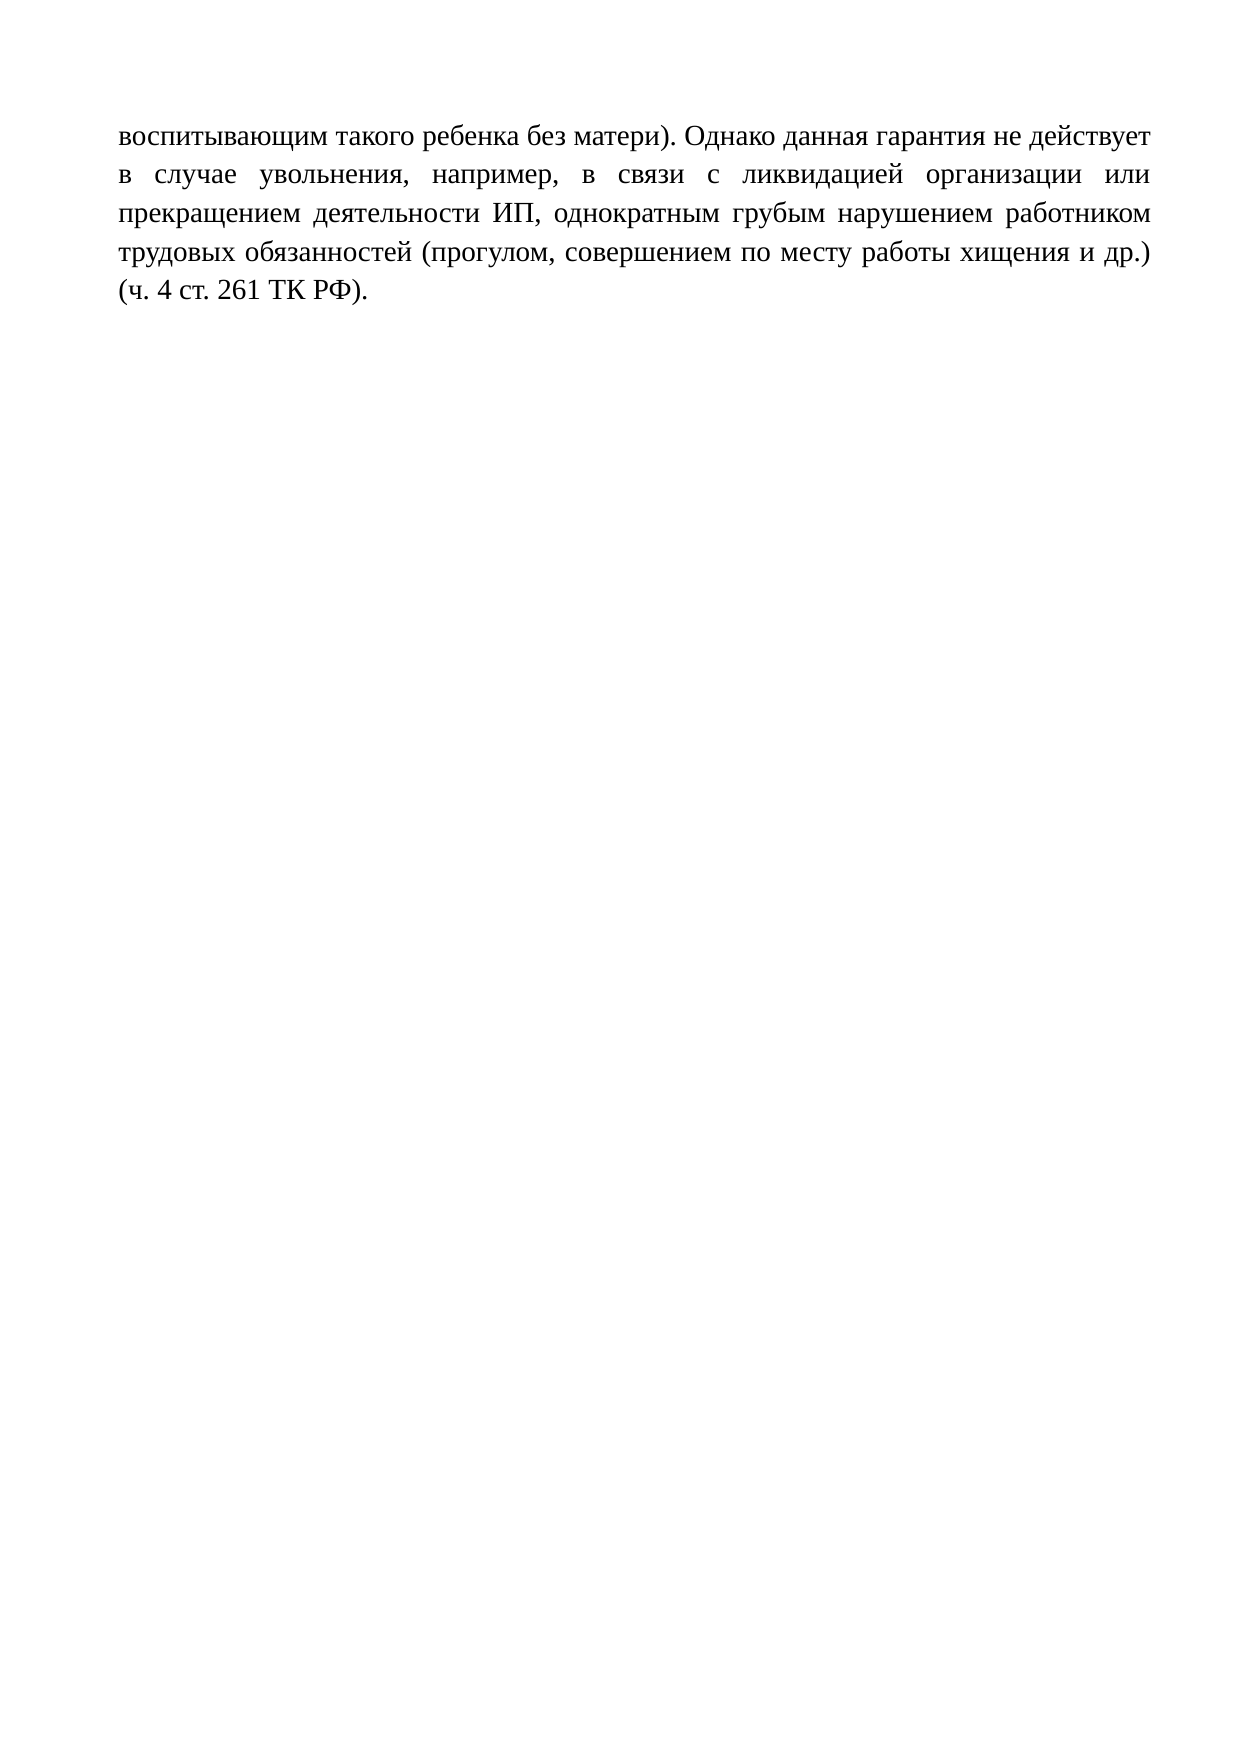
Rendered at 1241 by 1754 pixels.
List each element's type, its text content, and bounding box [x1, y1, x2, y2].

text воспитывающим такого ребенка без матери). Однако данная гарантия не действует в случае увольнения, например, в связи с ликвидацией организации или прекращением деятельности ИП, однократным грубым нарушением работником трудовых обязанностей (прогулом, совершением по месту работы хищения и др.) (ч. 4 ст. 261 ТК РФ). [118, 118, 1152, 306]
